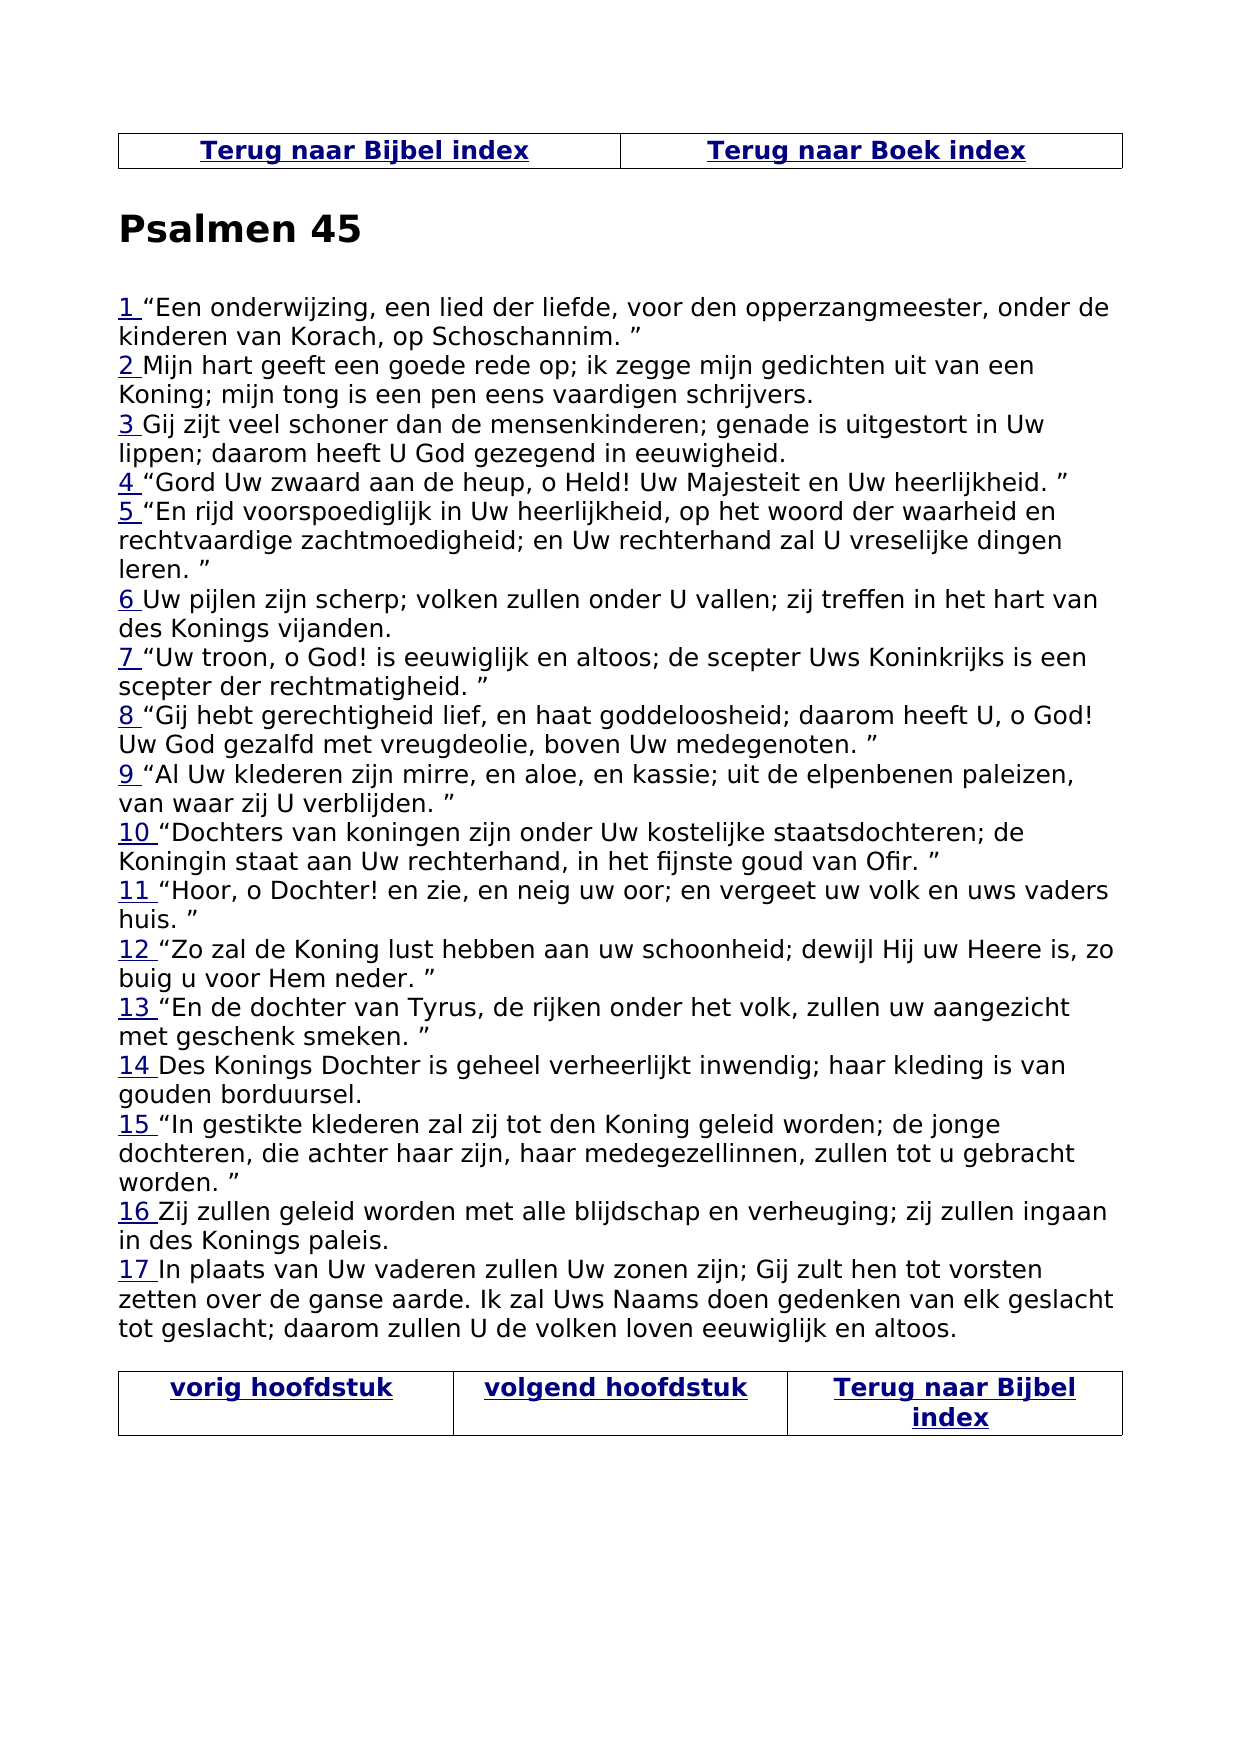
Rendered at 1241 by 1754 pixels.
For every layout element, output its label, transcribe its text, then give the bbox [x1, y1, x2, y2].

table_header vorig hoofdstuk [119, 1372, 453, 1435]
text 1 “Een onderwijzing, een lied der liefde, voor den opperzangmeester, onder de kinderen van Korach, op Schoschannim. ” 2 Mijn hart geeft een goede rede op; ik zegge mijn gedichten uit van een Koning; mijn tong is een pen eens vaardigen schrijvers. 3 Gij zijt veel schoner dan de mensenkinderen; genade is uitgestort in Uw lippen; daarom heeft U God gezegend in eeuwigheid. 4 “Gord Uw zwaard aan de heup, o Held! Uw Majesteit en Uw heerlijkheid. ” 5 “En rijd voorspoediglijk in Uw heerlijkheid, op het woord der waarheid en rechtvaardige zachtmoedigheid; en Uw rechterhand zal U vreselijke dingen leren. ” 6 Uw pijlen zijn scherp; volken zullen onder U vallen; zij treffen in het hart van des Konings vijanden. 7 “Uw troon, o God! is eeuwiglijk en altoos; de scepter Uws Koninkrijks is een scepter der rechtmatigheid. ” 8 “Gij hebt gerechtigheid lief, en haat goddeloosheid; daarom heeft U, o God! Uw God gezalfd met vreugdeolie, boven Uw medegenoten. ” 9 “Al Uw klederen zijn mirre, en aloe, en kassie; uit de elpenbenen paleizen, van waar zij U verblijden. ” 10 “Dochters van koningen zijn onder Uw kostelijke staatsdochteren; de Koningin staat aan Uw rechterhand, in het fijnste goud van Ofir. ” 11 “Hoor, o Dochter! en zie, en neig uw oor; en vergeet uw volk en uws vaders huis. ” 12 “Zo zal de Koning lust hebben aan uw schoonheid; dewijl Hij uw Heere is, zo buig u voor Hem neder. ” 13 “En de dochter van Tyrus, de rijken onder het volk, zullen uw aangezicht met geschenk smeken. ” 14 Des Konings Dochter is geheel verheerlijkt inwendig; haar kleding is van gouden borduursel. 15 “In gestikte klederen zal zij tot den Koning geleid worden; de jonge dochteren, die achter haar zijn, haar medegezellinnen, zullen tot u gebracht worden. ” 16 Zij zullen geleid worden met alle blijdschap en verheuging; zij zullen ingaan in des Konings paleis. 17 In plaats van Uw vaderen zullen Uw zonen zijn; Gij zult hen tot vorsten zetten over de ganse aarde. Ik zal Uws Naams doen gedenken van elk geslacht tot geslacht; daarom zullen U de volken loven eeuwiglijk en altoos. [118, 264, 1122, 1343]
table_header Terug naar Bijbel index [119, 134, 620, 168]
subtitle Psalmen 45 [118, 208, 1122, 252]
table_header Terug naar Boek index [621, 134, 1122, 168]
table_header volgend hoofdstuk [454, 1372, 787, 1435]
table_header Terug naar Bijbel index [788, 1372, 1122, 1435]
